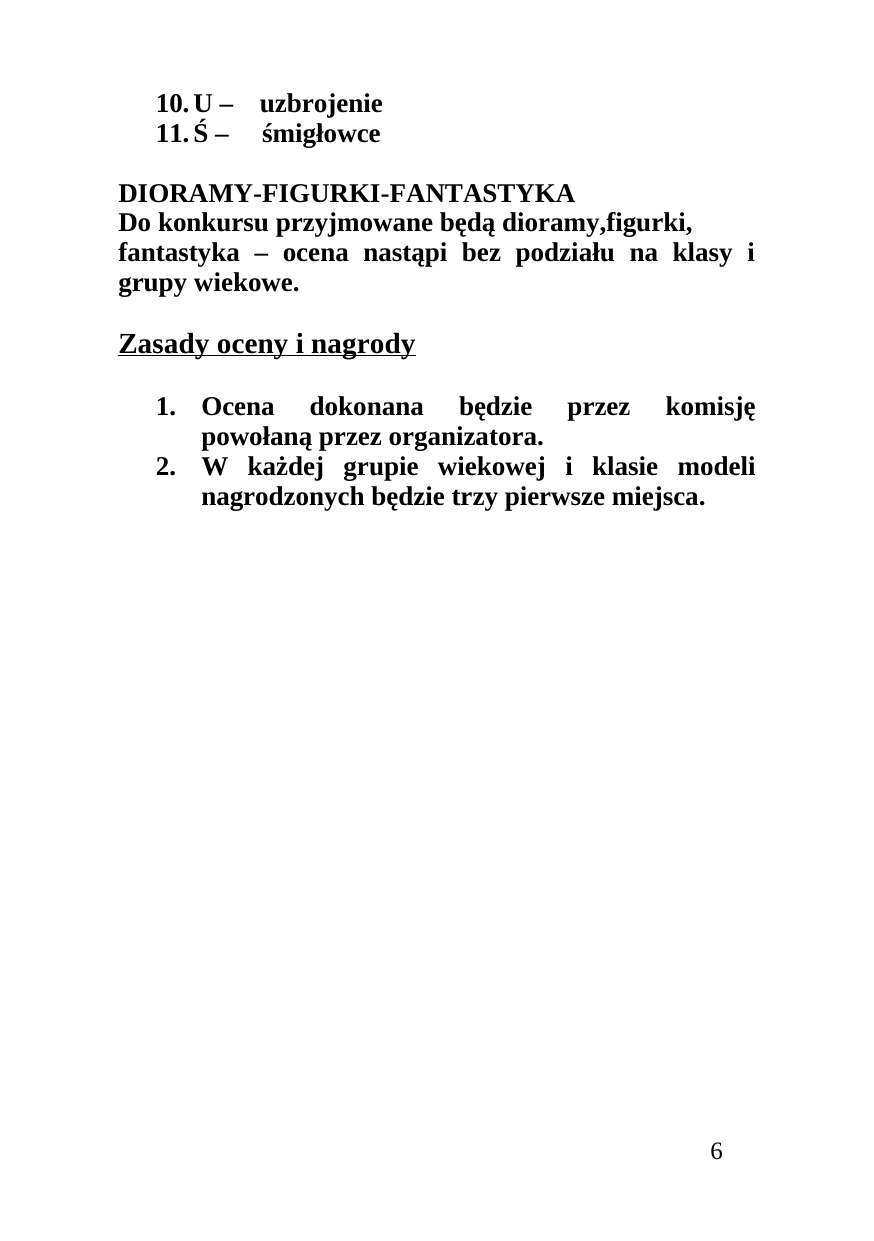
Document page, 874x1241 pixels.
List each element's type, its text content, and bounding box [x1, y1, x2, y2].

text Do konkursu przyjmowane będą dioramy,figurki, [118, 208, 756, 238]
list U – uzbrojenie [156, 89, 756, 118]
list Ocena dokonana będzie przez komisję powołaną przez organizatora. [156, 392, 756, 451]
list Ś – śmigłowce [156, 118, 756, 148]
list W każdej grupie wiekowej i klasie modeli nagrodzonych będzie trzy pierwsze miejsca. [156, 451, 756, 511]
text fantastyka – ocena nastąpi bez podziału na klasy i grupy wiekowe. [118, 238, 756, 297]
text DIORAMY-FIGURKI-FANTASTYKA [118, 178, 756, 208]
text Zasady oceny i nagrody [118, 327, 756, 359]
